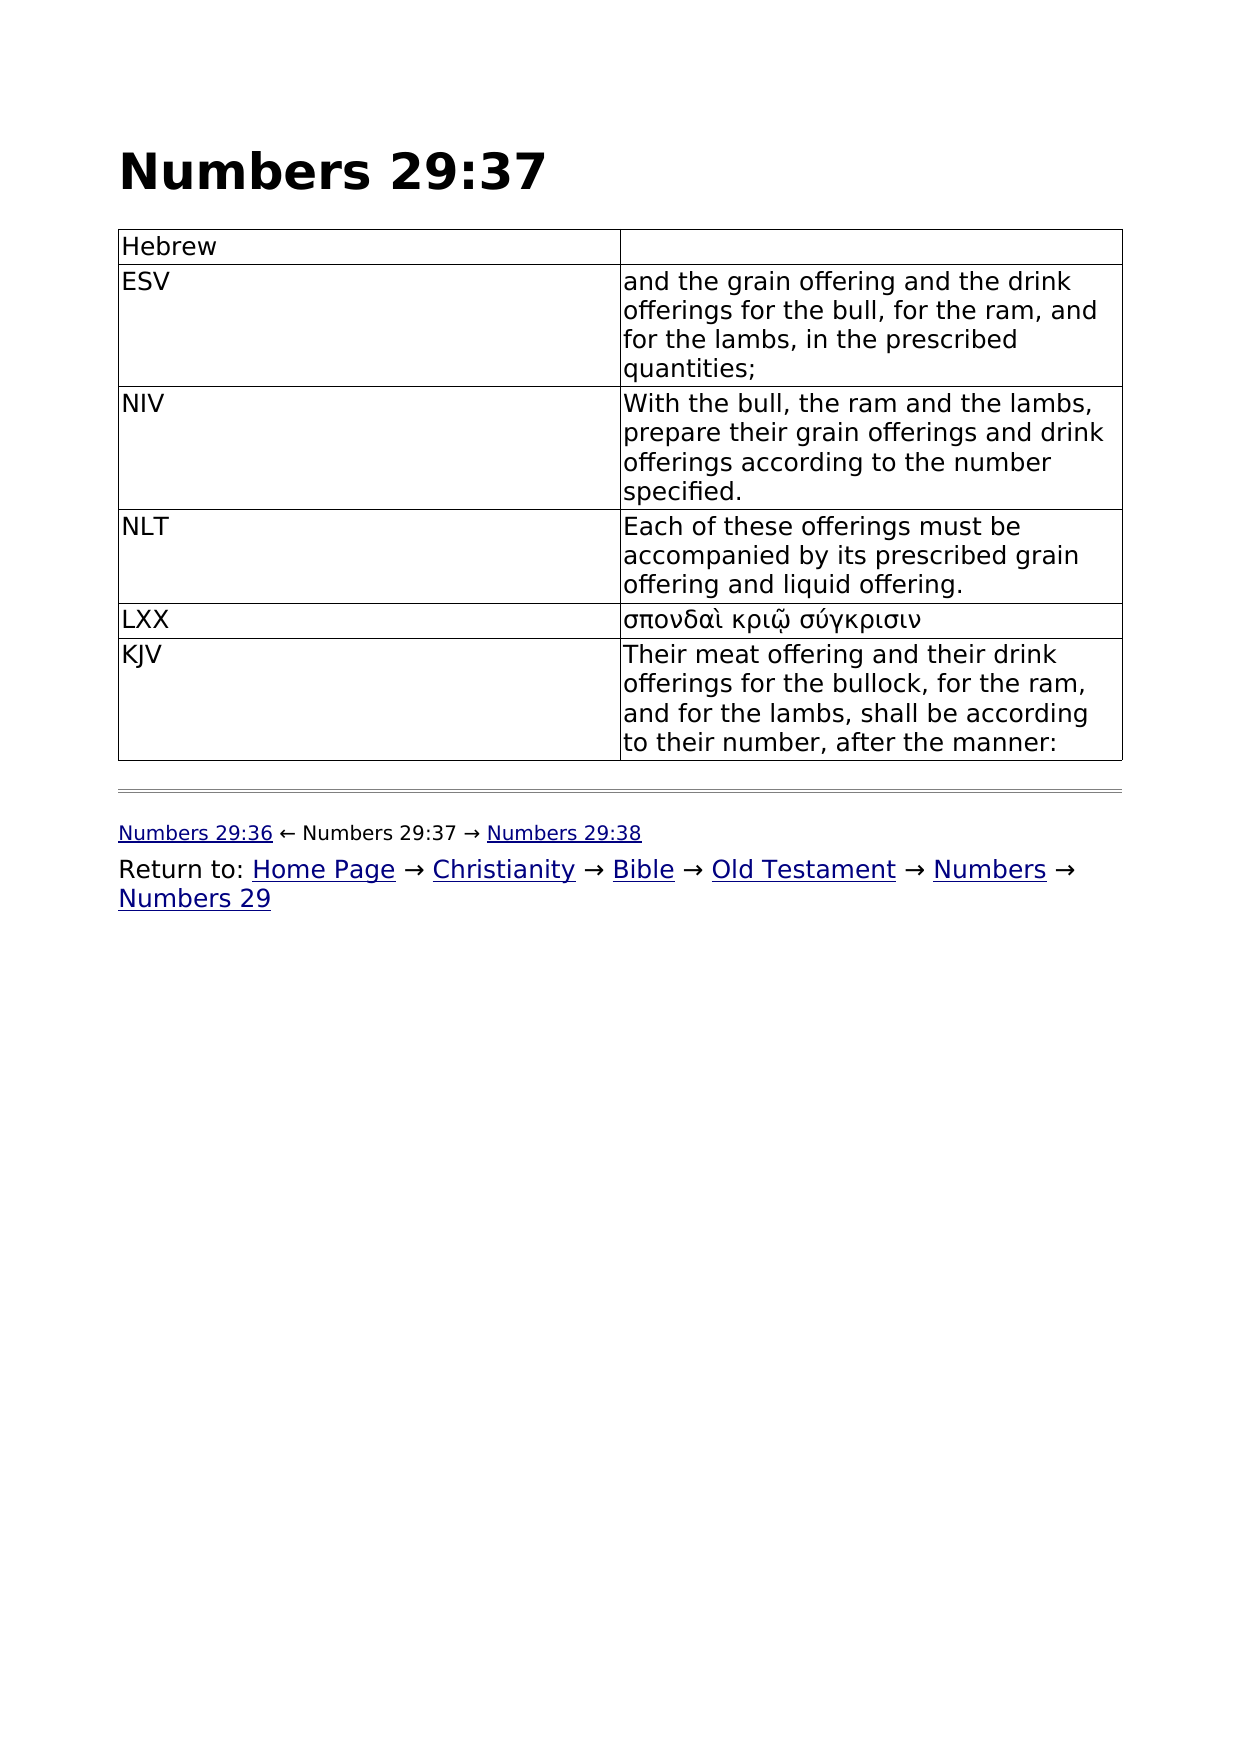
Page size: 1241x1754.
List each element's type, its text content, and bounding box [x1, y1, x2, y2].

table_header Hebrew [119, 230, 620, 264]
table_cell KJV [119, 639, 620, 760]
table_cell and the grain offering and the drink offerings for the bull, for the ram, and for the lambs, in the prescribed quantities; [621, 265, 1122, 386]
table_cell NIV [119, 387, 620, 509]
text Numbers 29:36 ← Numbers 29:37 → Numbers 29:38 [118, 821, 1122, 855]
subtitle Numbers 29:37 [118, 143, 1122, 201]
table_cell With the bull, the ram and the lambs, prepare their grain offerings and drink offerings according to the number specified. [621, 387, 1122, 509]
table_header [621, 230, 1122, 264]
table_cell NLT [119, 510, 620, 602]
text Return to: Home Page → Christianity → Bible → Old Testament → Numbers → Numbers 29 [118, 855, 1122, 914]
table_cell σπονδαὶ κριῷ σύγκρισιν [621, 604, 1122, 637]
table_cell Each of these offerings must be accompanied by its prescribed grain offering and liquid offering. [621, 510, 1122, 602]
table_cell Their meat offering and their drink offerings for the bullock, for the ram, and for the lambs, shall be according to their number, after the manner: [621, 639, 1122, 760]
table_cell LXX [119, 604, 620, 637]
table_cell ESV [119, 265, 620, 386]
